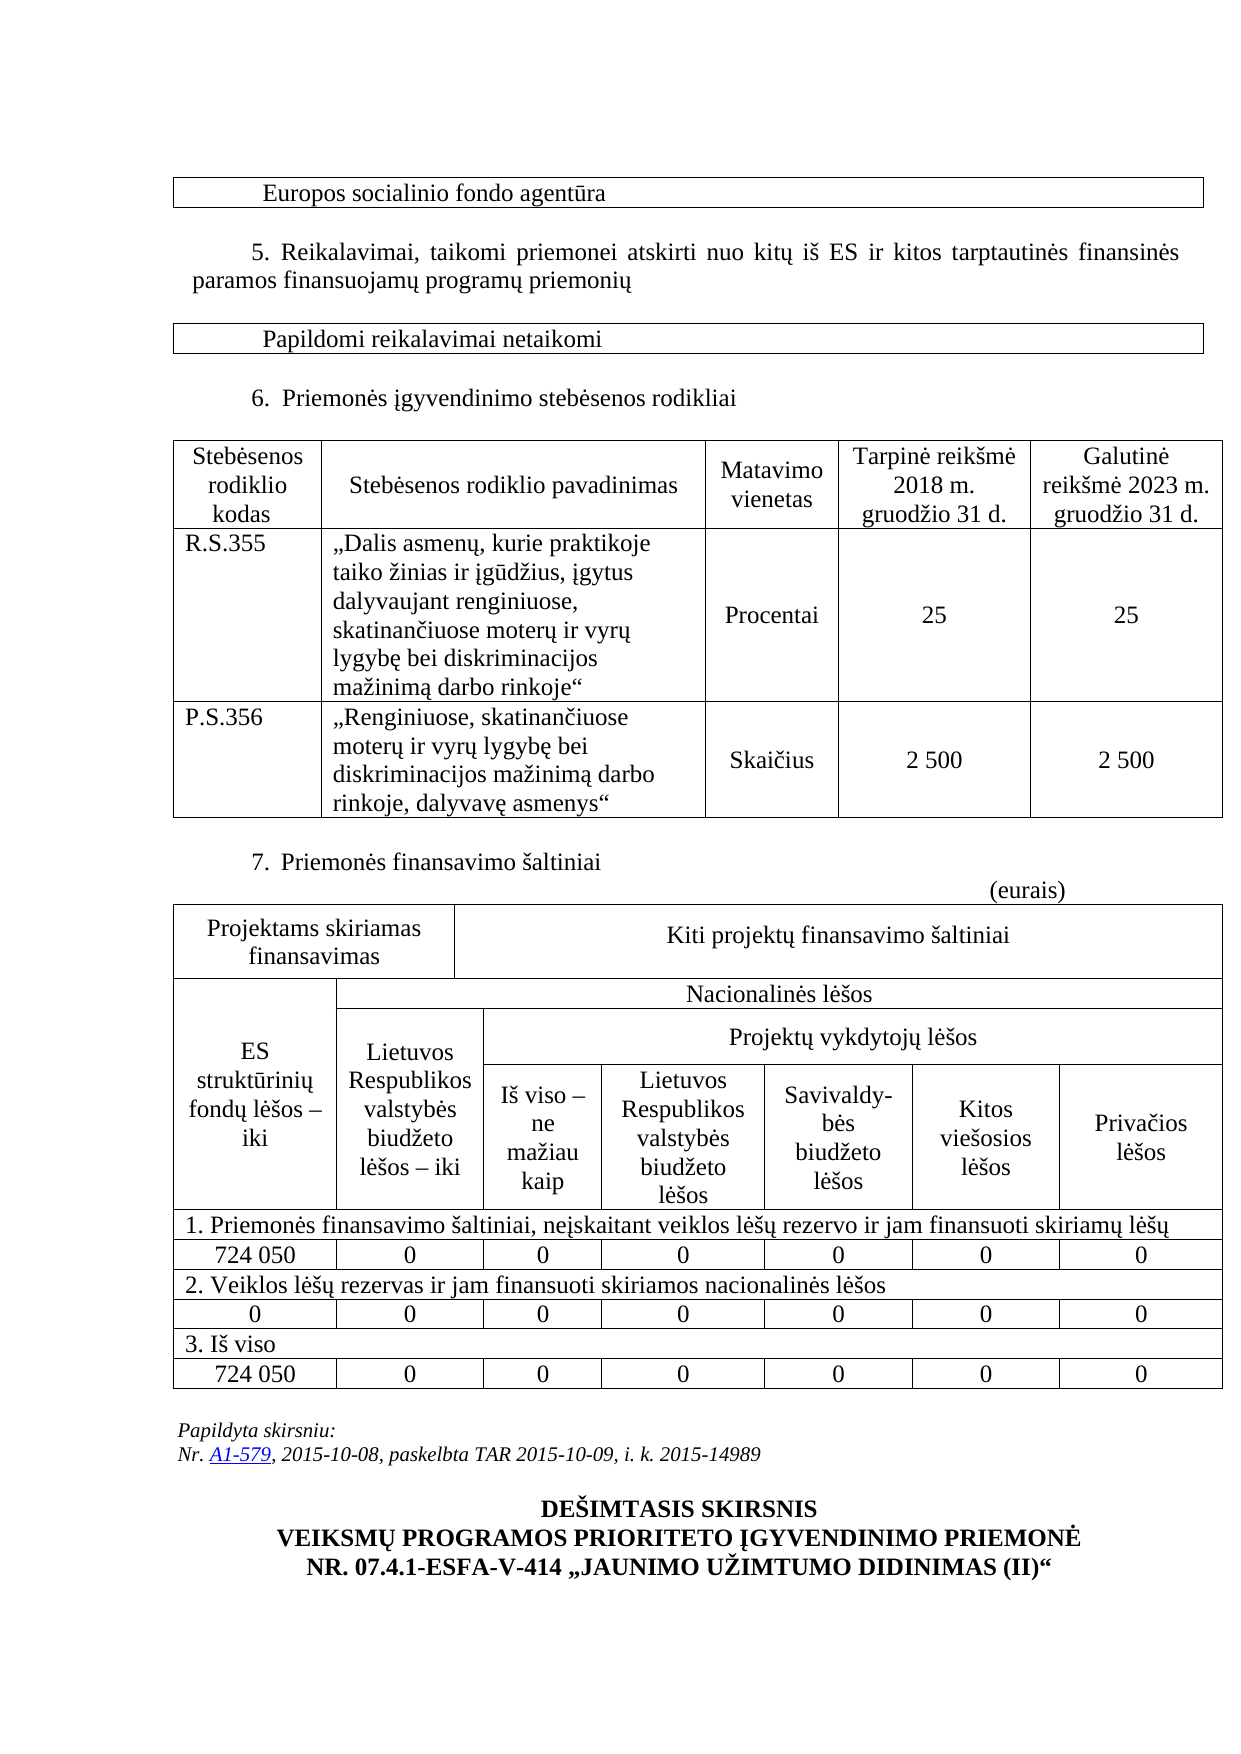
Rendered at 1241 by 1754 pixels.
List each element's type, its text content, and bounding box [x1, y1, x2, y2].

table_cell „Renginiuose, skatinančiuose moterų ir vyrų lygybę bei diskriminacijos mažinimą darbo rinkoje, dalyvavę asmenys“ [322, 702, 705, 817]
table_cell Savivaldy-bės biudžeto lėšos [765, 1065, 912, 1209]
table_cell 724 050 [174, 1359, 336, 1388]
table_cell 1. Priemonės finansavimo šaltiniai, neįskaitant veiklos lėšų rezervo ir jam finansuoti skiriamų lėšų [174, 1210, 1222, 1239]
table_cell 0 [337, 1359, 483, 1388]
table_cell 0 [765, 1359, 912, 1388]
table_cell 0 [1060, 1300, 1222, 1328]
table_cell 0 [484, 1300, 601, 1328]
table_cell 0 [1060, 1240, 1222, 1269]
table_cell 0 [765, 1240, 912, 1269]
table_header Matavimo vienetas [706, 441, 838, 527]
table_cell Iš viso – ne mažiau kaip [484, 1065, 601, 1209]
table_cell 0 [913, 1359, 1059, 1388]
text 5. Reikalavimai, taikomi priemonei atskirti nuo kitų iš ES ir kitos tarptautinės finansinės paramos finansuojamų programų priemonių [192, 237, 1181, 294]
table_cell P.S.356 [174, 702, 321, 817]
table_header Galutinė reikšmė 2023 m. gruodžio 31 d. [1031, 441, 1222, 527]
table_cell Procentai [706, 529, 838, 701]
table_cell 0 [337, 1300, 483, 1328]
table_cell 0 [1060, 1359, 1222, 1388]
text Papildyta skirsniu: [177, 1418, 1181, 1442]
text Nr. A1-579, 2015-10-08, paskelbta TAR 2015-10-09, i. k. 2015-14989 [177, 1442, 1181, 1466]
table_cell Projektų vykdytojų lėšos [484, 1009, 1222, 1064]
text 6. Priemonės įgyvendinimo stebėsenos rodikliai [251, 383, 1181, 411]
table_cell 0 [913, 1300, 1059, 1328]
table_cell Kitos viešosios lėšos [913, 1065, 1059, 1209]
table_cell 2 500 [1031, 702, 1222, 817]
table_cell Nacionalinės lėšos [337, 979, 1222, 1007]
table_cell 25 [839, 529, 1030, 701]
table_cell „Dalis asmenų, kurie praktikoje taiko žinias ir įgūdžius, įgytus dalyvaujant renginiuose, skatinančiuose moterų ir vyrų lygybę bei diskriminacijos mažinimą darbo rinkoje“ [322, 529, 705, 701]
table_cell 2. Veiklos lėšų rezervas ir jam finansuoti skiriamos nacionalinės lėšos [174, 1270, 1222, 1298]
table_cell 0 [337, 1240, 483, 1269]
table_header Projektams skiriamas finansavimas [174, 905, 454, 978]
table_header Stebėsenos rodiklio pavadinimas [322, 441, 705, 527]
table_cell 2 500 [839, 702, 1030, 817]
table_cell 3. Iš viso [174, 1329, 1222, 1358]
table_cell 0 [174, 1300, 336, 1328]
table_cell 0 [484, 1240, 601, 1269]
table_header Papildomi reikalavimai netaikomi [174, 324, 1203, 353]
table_cell Lietuvos Respublikos valstybės biudžeto lėšos – iki [337, 1009, 483, 1209]
table_cell 0 [602, 1359, 764, 1388]
text DEŠIMTASIS SKIRSNIS [177, 1494, 1181, 1523]
table_cell Skaičius [706, 702, 838, 817]
table_cell Lietuvos Respublikos valstybės biudžeto lėšos [602, 1065, 764, 1209]
text (eurais) [177, 876, 1181, 904]
table_cell 724 050 [174, 1240, 336, 1269]
table_cell 25 [1031, 529, 1222, 701]
table_cell ES struktūrinių fondų lėšos – iki [174, 979, 336, 1209]
table_header Europos socialinio fondo agentūra [174, 178, 1203, 207]
table_header Tarpinė reikšmė 2018 m. gruodžio 31 d. [839, 441, 1030, 527]
table_header Stebėsenos rodiklio kodas [174, 441, 321, 527]
text 7. Priemonės finansavimo šaltiniai [251, 847, 1181, 876]
table_cell 0 [765, 1300, 912, 1328]
table_cell 0 [913, 1240, 1059, 1269]
table_cell 0 [602, 1300, 764, 1328]
table_cell R.S.355 [174, 529, 321, 701]
table_cell 0 [602, 1240, 764, 1269]
text VEIKSMŲ PROGRAMOS PRIORITETO ĮGYVENDINIMO PRIEMONĖ NR. 07.4.1-ESFA-V-414 „JAUNIMO UŽIMTUMO DIDINIMAS (II)“ [177, 1523, 1181, 1581]
table_cell 0 [484, 1359, 601, 1388]
table_header Kiti projektų finansavimo šaltiniai [455, 905, 1222, 978]
table_cell Privačios lėšos [1060, 1065, 1222, 1209]
